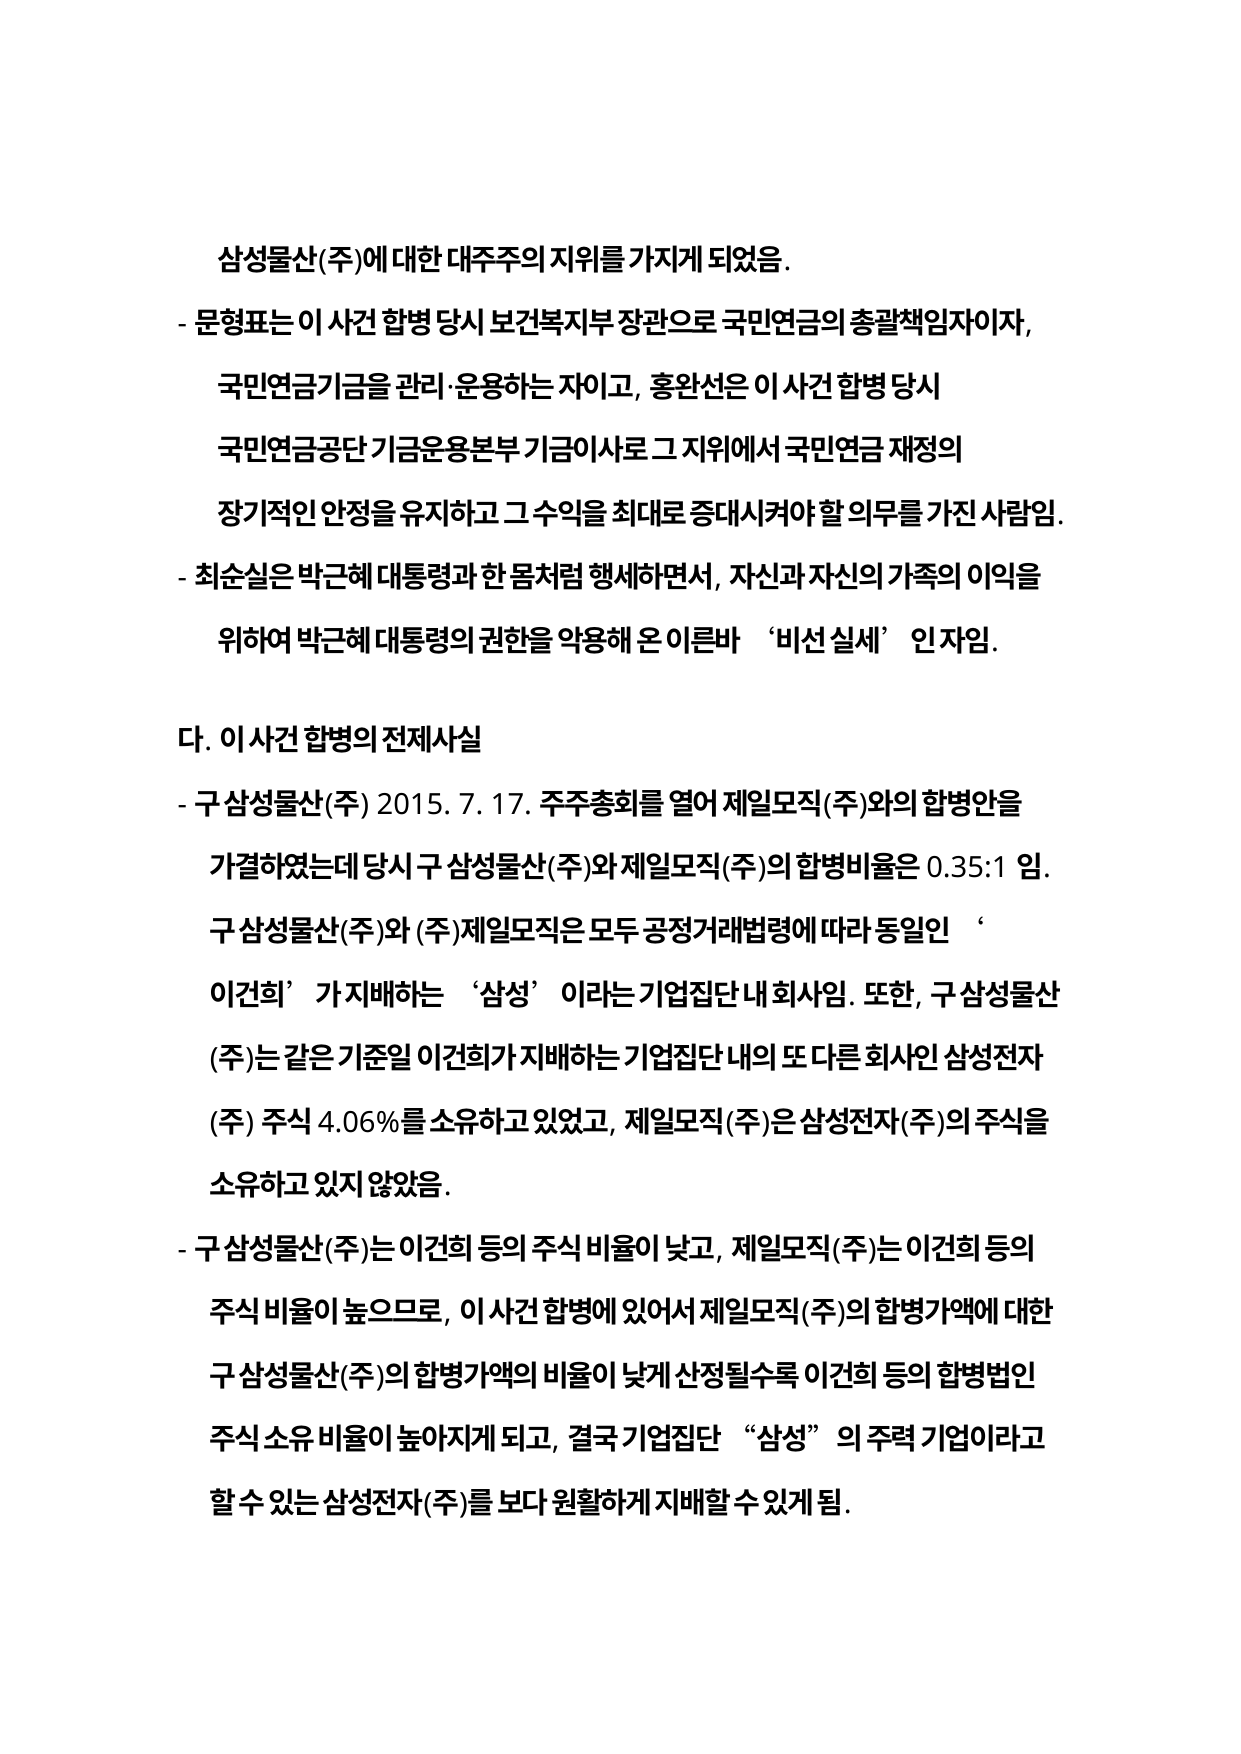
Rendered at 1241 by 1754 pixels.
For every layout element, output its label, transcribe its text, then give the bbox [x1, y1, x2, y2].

text 다. 이 사건 합병의 전제사실 [177, 717, 1063, 759]
text - 구 삼성물산(주) 2015. 7. 17. 주주총회를 열어 제일모직(주)와의 합병안을 가결하였는데 당시 구 삼성물산(주)와 제일모직(주)의 합병비율은 0.35:1 임. 구 삼성물산(주)와 (주)제일모직은 모두 공정거래법령에 따라 동일인 ‘이건희’가 지배하는 ‘삼성’이라는 기업집단 내 회사임. 또한, 구 삼성물산(주)는 같은 기준일 이건희가 지배하는 기업집단 내의 또 다른 회사인 삼성전자(주) 주식 4.06%를 소유하고 있었고, 제일모직(주)은 삼성전자(주)의 주식을 소유하고 있지 않았음. [177, 781, 1063, 1204]
text - 구 삼성물산(주)는 이건희 등의 주식 비율이 낮고, 제일모직(주)는 이건희 등의 주식 비율이 높으므로, 이 사건 합병에 있어서 제일모직(주)의 합병가액에 대한 구 삼성물산(주)의 합병가액의 비율이 낮게 산정될수록 이건희 등의 합병법인 주식 소유 비율이 높아지게 되고, 결국 기업집단 “삼성”의 주력 기업이라고 할 수 있는 삼성전자(주)를 보다 원활하게 지배할 수 있게 됨. [177, 1225, 1063, 1522]
text - 최순실은 박근혜 대통령과 한 몸처럼 행세하면서, 자신과 자신의 가족의 이익을 위하여 박근혜 대통령의 권한을 악용해 온 이른바 ‘비선 실세’인 자임. [177, 554, 1063, 660]
text 삼성물산(주)에 대한 대주주의 지위를 가지게 되었음. [177, 236, 1063, 279]
text - 문형표는 이 사건 합병 당시 보건복지부 장관으로 국민연금의 총괄책임자이자, 국민연금기금을 관리·운용하는 자이고, 홍완선은 이 사건 합병 당시 국민연금공단 기금운용본부 기금이사로 그 지위에서 국민연금 재정의 장기적인 안정을 유지하고 그 수익을 최대로 증대시켜야 할 의무를 가진 사람임. [177, 300, 1063, 533]
